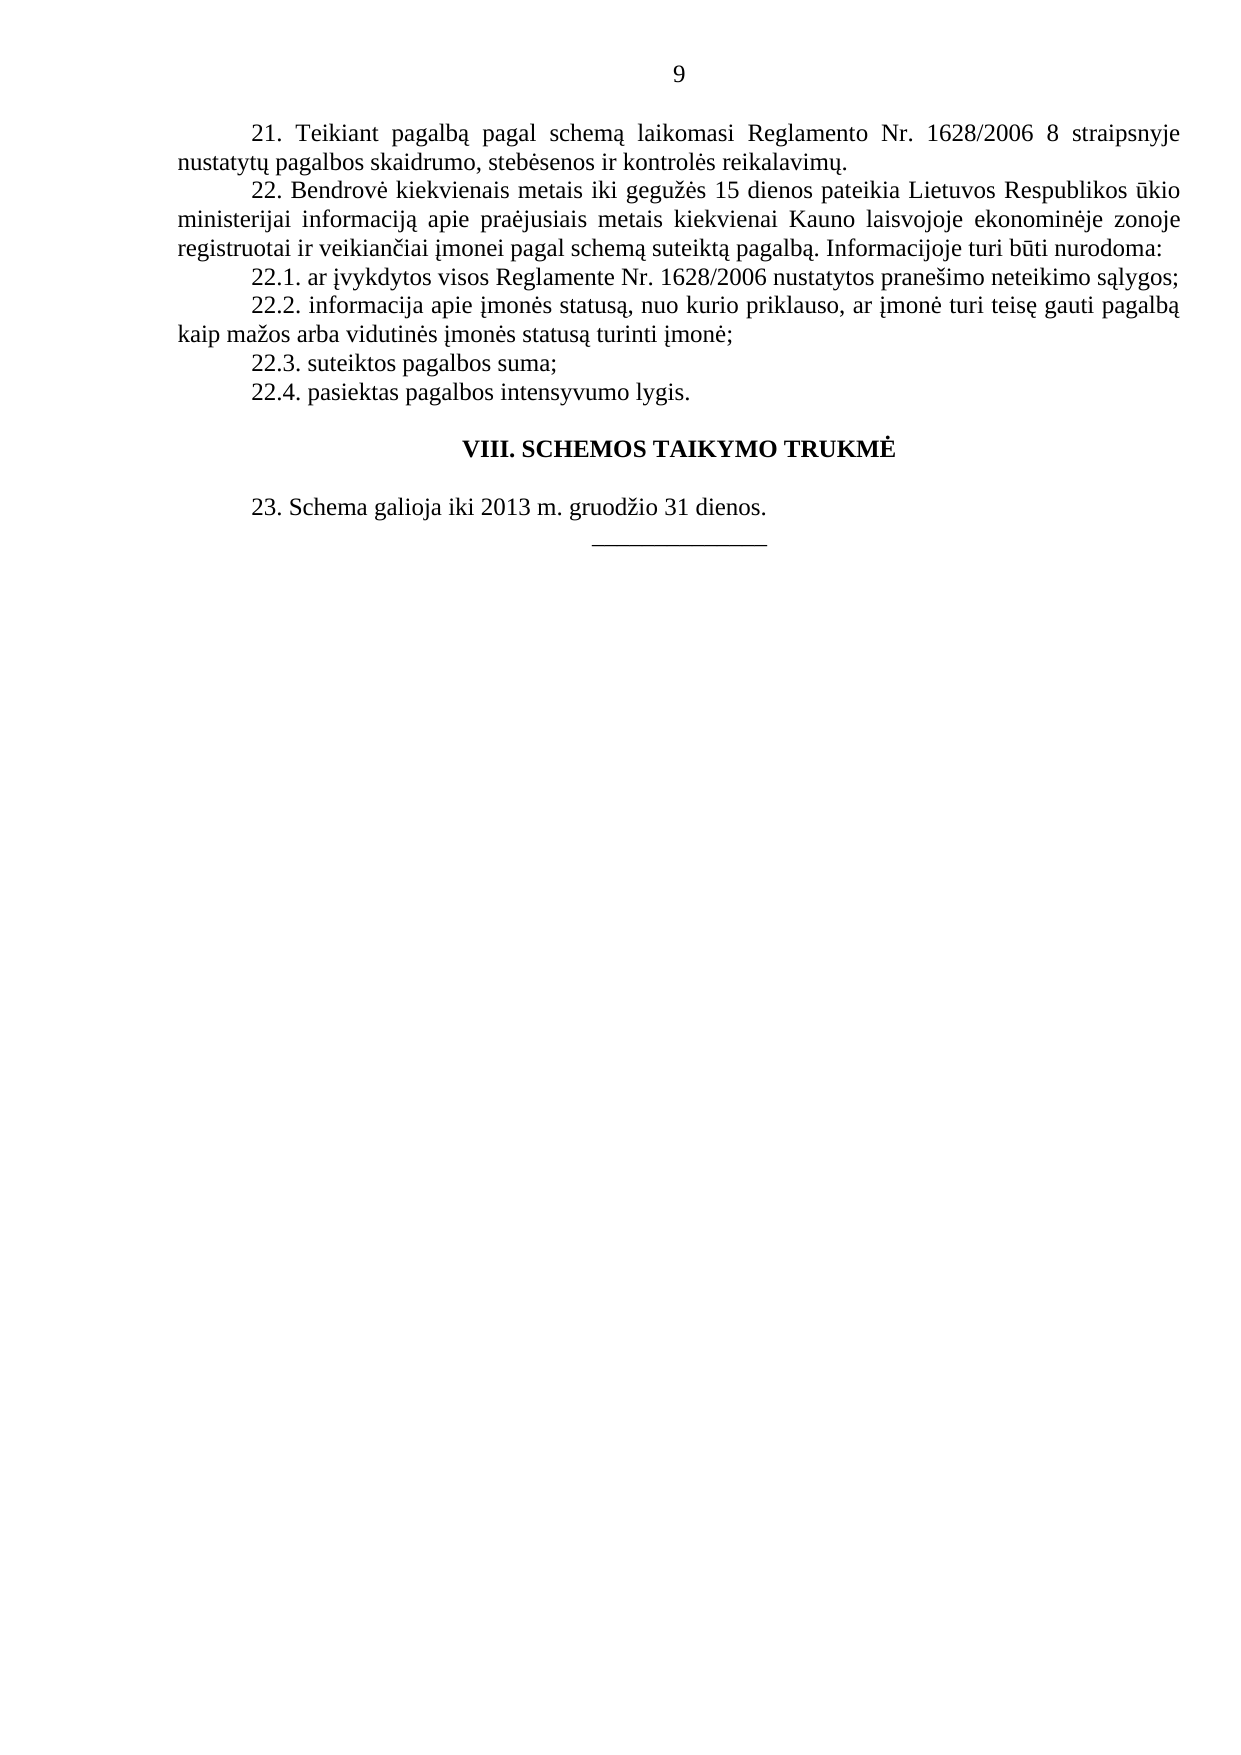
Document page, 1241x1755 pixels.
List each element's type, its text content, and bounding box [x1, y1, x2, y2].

text 22.4. pasiektas pagalbos intensyvumo lygis. [177, 377, 1181, 406]
text VIII. SCHEMOS TAIKYMO TRUKMĖ [177, 434, 1181, 463]
text ______________ [177, 521, 1181, 549]
text 22. Bendrovė kiekvienais metais iki gegužės 15 dienos pateikia Lietuvos Respublikos ūkio ministerijai informaciją apie praėjusiais metais kiekvienai Kauno laisvojoje ekonominėje zonoje registruotai ir veikiančiai įmonei pagal schemą suteiktą pagalbą. Informacijoje turi būti nurodoma: [177, 176, 1181, 262]
text 21. Teikiant pagalbą pagal schemą laikomasi Reglamento Nr. 1628/2006 8 straipsnyje nustatytų pagalbos skaidrumo, stebėsenos ir kontrolės reikalavimų. [177, 118, 1181, 176]
text 22.1. ar įvykdytos visos Reglamente Nr. 1628/2006 nustatytos pranešimo neteikimo sąlygos; [177, 262, 1181, 291]
text 22.2. informacija apie įmonės statusą, nuo kurio priklauso, ar įmonė turi teisę gauti pagalbą kaip mažos arba vidutinės įmonės statusą turinti įmonė; [177, 291, 1181, 348]
text 22.3. suteiktos pagalbos suma; [177, 348, 1181, 377]
text 23. Schema galioja iki 2013 m. gruodžio 31 dienos. [177, 492, 1181, 521]
